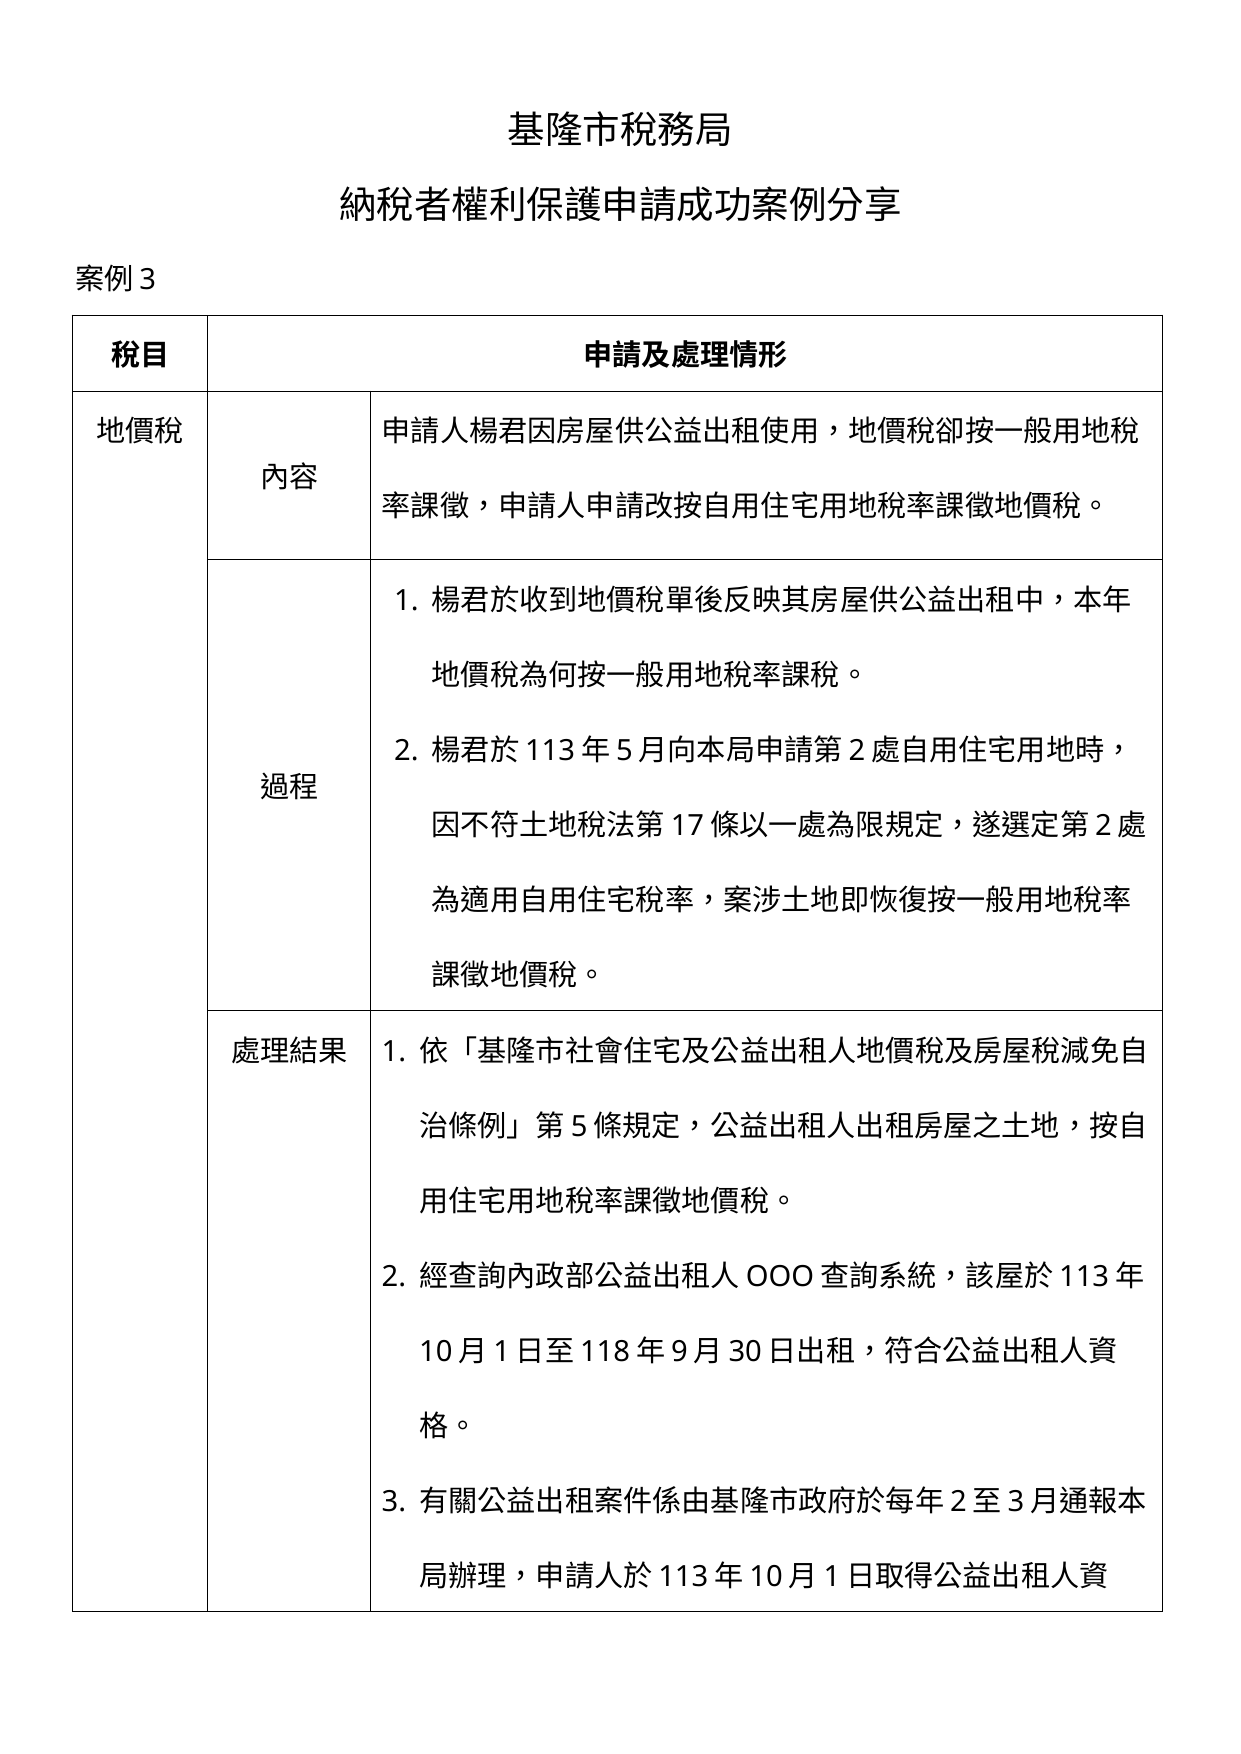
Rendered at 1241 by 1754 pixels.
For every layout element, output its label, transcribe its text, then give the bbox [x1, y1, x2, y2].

table_cell 楊君於收到地價稅單後反映其房屋供公益出租中，本年地價稅為何按一般用地稅率課稅。 楊君於113年5月向本局申請第2處自用住宅用地時，因不符土地稅法第17條以一處為限規定，遂選定第2處為適用自用住宅稅率，案涉土地即恢復按一般用地稅率課徵地價稅。 [371, 560, 1162, 1010]
table_cell 內容 [208, 392, 370, 559]
table_header 申請及處理情形 [208, 316, 1162, 391]
table_cell 處理結果 [208, 1011, 370, 1611]
table_cell 過程 [208, 560, 370, 1010]
table_cell 地價稅 [73, 392, 207, 1611]
table_cell 申請人楊君因房屋供公益出租使用，地價稅卻按一般用地稅率課徵，申請人申請改按自用住宅用地稅率課徵地價稅。 [371, 392, 1162, 559]
text 案例3 [75, 239, 1165, 314]
text 基隆市稅務局 [75, 89, 1165, 164]
table_cell 依「基隆市社會住宅及公益出租人地價稅及房屋稅減免自治條例」第5條規定，公益出租人出租房屋之土地，按自用住宅用地稅率課徵地價稅。 經查詢內政部公益出租人OOO查詢系統，該屋於113年10月1日至118年9月30日出租，符合公益出租人資格。 有關公益出租案件係由基隆市政府於每年2至3月通報本局辦理，申請人於113年10月1日取得公益出租人資 [371, 1011, 1162, 1611]
text 納稅者權利保護申請成功案例分享 [75, 164, 1165, 239]
table_header 稅目 [73, 316, 207, 391]
